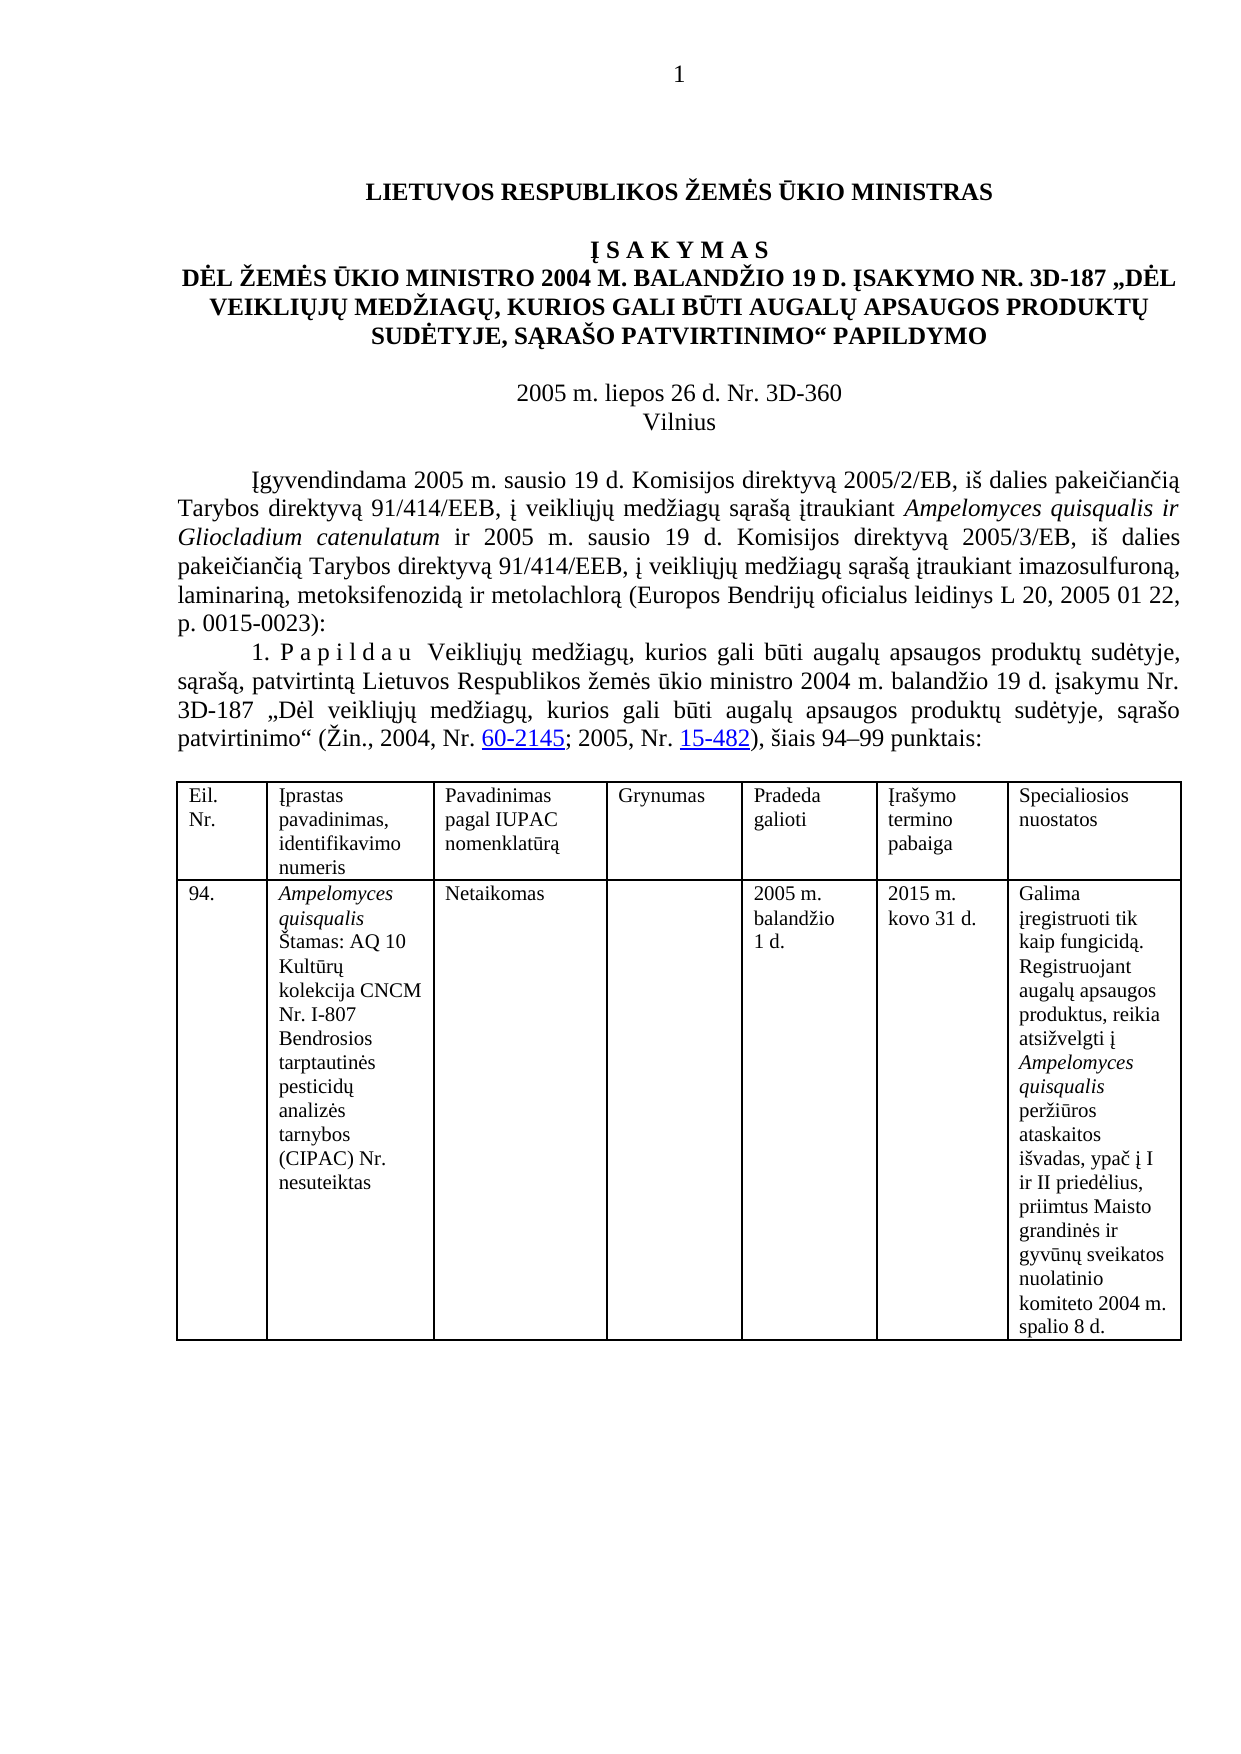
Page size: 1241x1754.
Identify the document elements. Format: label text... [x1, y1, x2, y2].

table_cell 2005 m. balandžio 1 d. [743, 881, 876, 1338]
table_cell [608, 881, 741, 1338]
text Į S A K Y M A S [177, 235, 1181, 263]
table_header Įrašymo termino pabaiga [878, 783, 1007, 879]
text 1. Papildau Veikliųjų medžiagų, kurios gali būti augalų apsaugos produktų sudėtyje, sąrašą, patvirtintą Lietuvos Respublikos žemės ūkio ministro 2004 m. balandžio 19 d. įsakymu Nr. 3D-187 „Dėl veikliųjų medžiagų, kurios gali būti augalų apsaugos produktų sudėtyje, sąrašo patvirtinimo“ (Žin., 2004, Nr. 60-2145; 2005, Nr. 15-482), šiais 94–99 punktais: [177, 637, 1181, 752]
table_header Pradeda galioti [743, 783, 876, 879]
table_header Grynumas [608, 783, 741, 879]
text Įgyvendindama 2005 m. sausio 19 d. Komisijos direktyvą 2005/2/EB, iš dalies pakeičiančią Tarybos direktyvą 91/414/EEB, į veikliųjų medžiagų sąrašą įtraukiant Ampelomyces quisqualis ir Gliocladium catenulatum ir 2005 m. sausio 19 d. Komisijos direktyvą 2005/3/EB, iš dalies pakeičiančią Tarybos direktyvą 91/414/EEB, į veikliųjų medžiagų sąrašą įtraukiant imazosulfuroną, laminariną, metoksifenozidą ir metolachlorą (Europos Bendrijų oficialus leidinys L 20, 2005 01 22, p. 0015-0023): [177, 465, 1181, 637]
text LIETUVOS RESPUBLIKOS ŽEMĖS ŪKIO MINISTRAS [177, 177, 1181, 206]
text 2005 m. liepos 26 d. Nr. 3D-360 [177, 378, 1181, 407]
table_header Eil. Nr. [178, 783, 266, 879]
table_cell Ampelomyces quisqualis Štamas: AQ 10 Kultūrų kolekcija CNCM Nr. I-807 Bendrosios tarptautinės pesticidų analizės tarnybos (CIPAC) Nr. nesuteiktas [268, 881, 433, 1338]
table_cell 2015 m. kovo 31 d. [878, 881, 1007, 1338]
table_header Pavadinimas pagal IUPAC nomenklatūrą [435, 783, 606, 879]
table_header Įprastas pavadinimas, identifikavimo numeris [268, 783, 433, 879]
text DĖL ŽEMĖS ŪKIO MINISTRO 2004 M. BALANDŽIO 19 D. ĮSAKYMO NR. 3D-187 „DĖL VEIKLIŲJŲ MEDŽIAGŲ, KURIOS GALI BŪTI AUGALŲ APSAUGOS PRODUKTŲ SUDĖTYJE, SĄRAŠO PATVIRTINIMO“ PAPILDYMO [177, 263, 1181, 350]
table_cell Netaikomas [435, 881, 606, 1338]
table_cell Galima įregistruoti tik kaip fungicidą. Registruojant augalų apsaugos produktus, reikia atsižvelgti į Ampelomyces quisqualis peržiūros ataskaitos išvadas, ypač į I ir II priedėlius, priimtus Maisto grandinės ir gyvūnų sveikatos nuolatinio komiteto 2004 m. spalio 8 d. [1009, 881, 1180, 1338]
table_header Specialiosios nuostatos [1009, 783, 1180, 879]
text Vilnius [177, 407, 1181, 436]
table_cell 94. [178, 881, 266, 1338]
